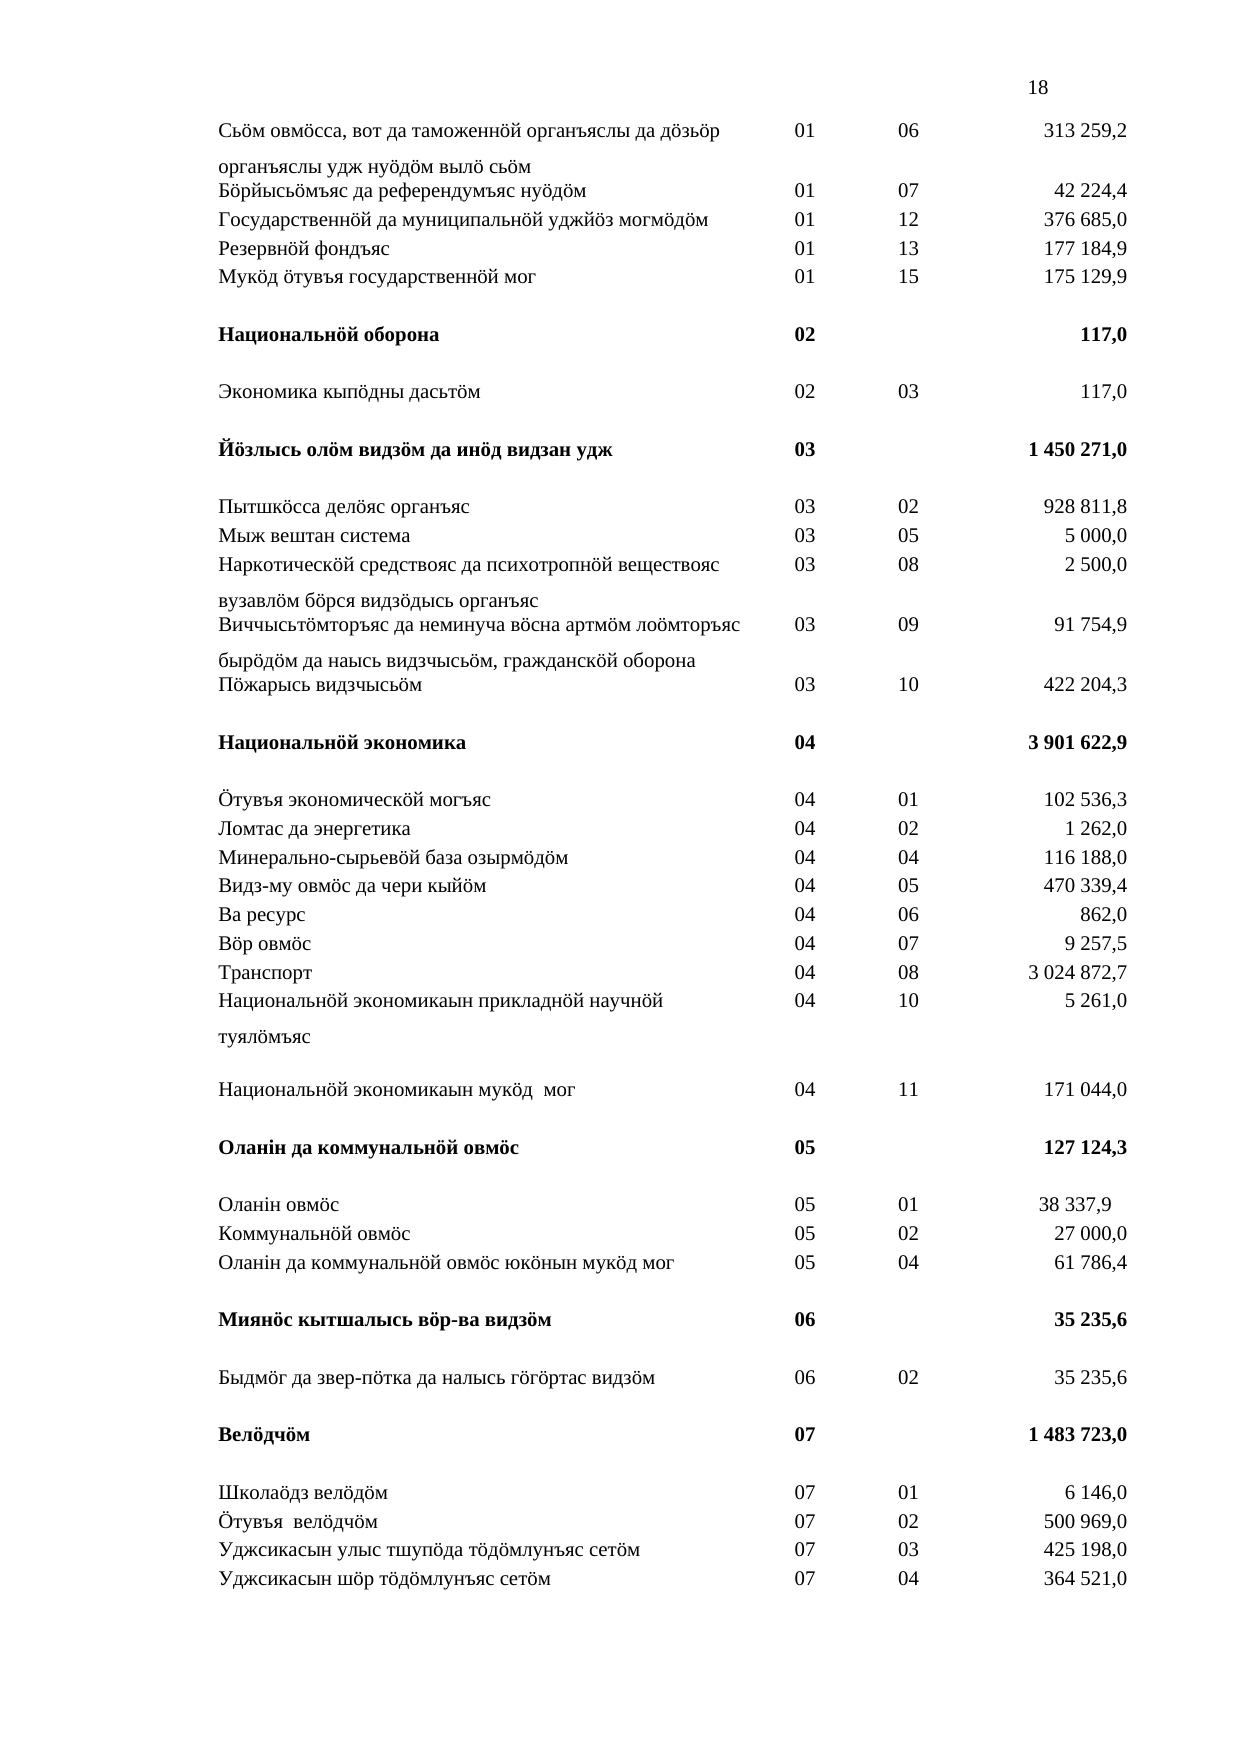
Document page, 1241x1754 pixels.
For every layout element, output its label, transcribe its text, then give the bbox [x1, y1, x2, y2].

table_cell [1138, 1336, 1182, 1365]
table_cell Öтувъя экономическöй могъяс [207, 787, 753, 816]
table_cell 05 [753, 1192, 856, 1221]
table_cell Наркотическöй средствояс да психотропнöй веществояс вузавлöм бöрся видзöдысь органъяс [207, 552, 753, 612]
table_cell [1138, 759, 1182, 787]
table_cell Оланiн да коммунальнöй овмöс [207, 1135, 753, 1163]
table_cell [207, 1049, 753, 1077]
table_cell 127 124,3 [960, 1135, 1138, 1163]
table_cell [1138, 1221, 1182, 1250]
table_cell [960, 408, 1138, 437]
table_cell Миянöс кытшалысь вöр-ва видзöм [207, 1307, 753, 1336]
table_cell 1 262,0 [960, 816, 1138, 845]
table_cell Экономика кыпöдны дасьтöм [207, 380, 753, 408]
table_cell [1138, 931, 1182, 960]
table_cell Транспорт [207, 960, 753, 988]
table_cell Öтувъя велöдчöм [207, 1509, 753, 1537]
table_cell 376 685,0 [960, 207, 1138, 236]
table_cell 05 [753, 1221, 856, 1250]
table_cell Виччысьтöмторъяс да неминуча вöсна артмöм лоöмторъяс бырöдöм да наысь видзчысьöм, гражданскöй оборона [207, 612, 753, 672]
table_cell 04 [856, 1566, 960, 1595]
table_cell [207, 759, 753, 787]
table_cell [960, 1106, 1138, 1135]
table_cell 10 [856, 989, 960, 1048]
table_cell 03 [753, 523, 856, 552]
table_cell [1138, 1077, 1182, 1106]
table_cell [1138, 466, 1182, 494]
table_cell 07 [753, 1537, 856, 1566]
table_cell [207, 1279, 753, 1307]
table_cell 3 024 872,7 [960, 960, 1138, 988]
table_cell 03 [856, 1537, 960, 1566]
table_cell [753, 701, 856, 730]
table_cell [207, 701, 753, 730]
table_cell 06 [856, 902, 960, 931]
table_cell 03 [753, 552, 856, 612]
table_cell 01 [753, 207, 856, 236]
table_cell 07 [753, 1480, 856, 1508]
table_cell 04 [753, 931, 856, 960]
table_cell 04 [856, 845, 960, 873]
table_cell 04 [753, 960, 856, 988]
table_cell [753, 408, 856, 437]
table_cell 04 [753, 902, 856, 931]
table_cell [753, 1164, 856, 1192]
table_cell 08 [856, 960, 960, 988]
table_cell 01 [753, 178, 856, 207]
table_cell [753, 1394, 856, 1422]
table_cell [856, 1135, 960, 1163]
table_cell 42 224,4 [960, 178, 1138, 207]
table_cell [856, 1279, 960, 1307]
table_cell 05 [753, 1135, 856, 1163]
table_cell 04 [753, 730, 856, 758]
table_cell 04 [753, 874, 856, 902]
table_cell [856, 730, 960, 758]
table_cell Мыж вештан система [207, 523, 753, 552]
table_cell [207, 1451, 753, 1480]
table_cell 07 [753, 1566, 856, 1595]
table_cell 177 184,9 [960, 236, 1138, 264]
table_cell 422 204,3 [960, 672, 1138, 701]
table_cell 38 337,9 [960, 1192, 1138, 1221]
table_cell [1138, 672, 1182, 701]
table_cell 928 811,8 [960, 495, 1138, 523]
table_cell [856, 1164, 960, 1192]
table_cell [753, 759, 856, 787]
table_cell 04 [856, 1250, 960, 1278]
table_cell [856, 322, 960, 351]
table_cell 02 [753, 380, 856, 408]
table_cell 5 000,0 [960, 523, 1138, 552]
table_cell 117,0 [960, 322, 1138, 351]
table_cell 03 [856, 380, 960, 408]
table_cell 05 [753, 1250, 856, 1278]
table_cell 05 [856, 523, 960, 552]
table_cell [1138, 1566, 1182, 1595]
table_cell [960, 293, 1138, 322]
table_cell [1138, 408, 1182, 437]
table_cell [1138, 437, 1182, 466]
table_cell Национальнöй экономикаын прикладнöй научнöй туялöмъяс [207, 989, 753, 1048]
table_cell Национальнöй экономика [207, 730, 753, 758]
table_cell [753, 1279, 856, 1307]
table_cell 2 500,0 [960, 552, 1138, 612]
table_cell [753, 1049, 856, 1077]
table_cell [1138, 1422, 1182, 1451]
table_cell Бöрйысьöмъяс да референдумъяс нуöдöм [207, 178, 753, 207]
table_cell [960, 1164, 1138, 1192]
table_cell 61 786,4 [960, 1250, 1138, 1278]
table_cell 35 235,6 [960, 1307, 1138, 1336]
table_cell [753, 351, 856, 379]
table_cell [960, 466, 1138, 494]
table_cell [856, 701, 960, 730]
table_cell [1138, 178, 1182, 207]
table_cell Уджсикасын шöр тöдöмлунъяс сетöм [207, 1566, 753, 1595]
table_cell [1138, 816, 1182, 845]
table_cell [960, 701, 1138, 730]
table_cell [960, 1049, 1138, 1077]
table_cell [1138, 351, 1182, 379]
table_cell [856, 759, 960, 787]
table_cell 9 257,5 [960, 931, 1138, 960]
table_cell 09 [856, 612, 960, 672]
table_cell 03 [753, 612, 856, 672]
table_cell Ломтас да энергетика [207, 816, 753, 845]
table_cell Видз-му овмöс да чери кыйöм [207, 874, 753, 902]
table_cell 07 [856, 178, 960, 207]
table_cell [1138, 1394, 1182, 1422]
table_cell 117,0 [960, 380, 1138, 408]
table_cell [207, 351, 753, 379]
table_cell 02 [856, 1365, 960, 1393]
table_cell [856, 1336, 960, 1365]
table_cell [1138, 1480, 1182, 1508]
table_cell [1138, 1164, 1182, 1192]
table_cell [960, 1394, 1138, 1422]
table_cell Национальнöй экономикаын мукöд мог [207, 1077, 753, 1106]
table_cell 1 450 271,0 [960, 437, 1138, 466]
table_cell [856, 293, 960, 322]
table_cell 05 [856, 874, 960, 902]
table_cell Уджсикасын улыс тшупöда тöдöмлунъяс сетöм [207, 1537, 753, 1566]
table_cell [1138, 523, 1182, 552]
table_cell Оланiн овмöс [207, 1192, 753, 1221]
table_cell 02 [856, 816, 960, 845]
table_cell 425 198,0 [960, 1537, 1138, 1566]
table_cell [1138, 787, 1182, 816]
table_cell Пöжарысь видзчысьöм [207, 672, 753, 701]
table_cell [1138, 989, 1182, 1048]
table_cell [1138, 730, 1182, 758]
table_cell [1138, 293, 1182, 322]
table_cell [753, 1336, 856, 1365]
table_cell Национальнöй оборона [207, 322, 753, 351]
table_cell 35 235,6 [960, 1365, 1138, 1393]
table_cell 03 [753, 495, 856, 523]
table_cell [856, 1451, 960, 1480]
table_cell 5 261,0 [960, 989, 1138, 1048]
table_cell 364 521,0 [960, 1566, 1138, 1595]
table_cell [856, 466, 960, 494]
table_cell Оланiн да коммунальнöй овмöс юкöнын мукöд мог [207, 1250, 753, 1278]
table_cell [207, 293, 753, 322]
table_cell Государственнöй да муниципальнöй уджйöз могмöдöм [207, 207, 753, 236]
table_cell [207, 1164, 753, 1192]
table_cell [856, 1307, 960, 1336]
table_cell 06 [753, 1365, 856, 1393]
table_cell 11 [856, 1077, 960, 1106]
table_cell [753, 1451, 856, 1480]
table_cell 470 339,4 [960, 874, 1138, 902]
table_cell 04 [753, 787, 856, 816]
table_cell 500 969,0 [960, 1509, 1138, 1537]
table_cell 07 [753, 1422, 856, 1451]
table_cell [753, 466, 856, 494]
table_cell [207, 408, 753, 437]
table_cell [1138, 236, 1182, 264]
table_cell 862,0 [960, 902, 1138, 931]
table_cell Мукöд öтувъя государственнöй мог [207, 265, 753, 293]
table_cell 3 901 622,9 [960, 730, 1138, 758]
table_cell 6 146,0 [960, 1480, 1138, 1508]
table_cell 01 [753, 265, 856, 293]
table_cell 10 [856, 672, 960, 701]
table_cell [207, 1394, 753, 1422]
table_cell [1138, 612, 1182, 672]
table_cell [1138, 118, 1182, 178]
table_cell [856, 437, 960, 466]
table_cell [1138, 1307, 1182, 1336]
table_cell [207, 1336, 753, 1365]
table_cell [1138, 960, 1182, 988]
table_cell [753, 293, 856, 322]
table_cell Пытшкöсса делöяс органъяс [207, 495, 753, 523]
table_cell 03 [753, 672, 856, 701]
table_cell [856, 351, 960, 379]
table_cell [1138, 1250, 1182, 1278]
table_cell Ва ресурс [207, 902, 753, 931]
table_cell 313 259,2 [960, 118, 1138, 178]
table_cell 04 [753, 816, 856, 845]
table_cell 13 [856, 236, 960, 264]
table_cell 01 [856, 1192, 960, 1221]
table_cell [1138, 322, 1182, 351]
table_cell [1138, 1509, 1182, 1537]
table_cell [753, 1106, 856, 1135]
table_cell [1138, 874, 1182, 902]
table_cell [1138, 552, 1182, 612]
table_cell 12 [856, 207, 960, 236]
table_cell 02 [856, 495, 960, 523]
table_cell [856, 1394, 960, 1422]
table_cell Резервнöй фондъяс [207, 236, 753, 264]
table_cell 02 [856, 1509, 960, 1537]
table_cell 01 [753, 236, 856, 264]
table_cell 102 536,3 [960, 787, 1138, 816]
table_cell [1138, 1365, 1182, 1393]
table_cell [1138, 265, 1182, 293]
table_cell [1138, 380, 1182, 408]
table_cell 01 [856, 787, 960, 816]
table_cell 01 [753, 118, 856, 178]
table_cell Йöзлысь олöм видзöм да инöд видзан удж [207, 437, 753, 466]
table_cell [856, 1049, 960, 1077]
table_cell [1138, 701, 1182, 730]
table_cell 91 754,9 [960, 612, 1138, 672]
table_cell Коммунальнöй овмöс [207, 1221, 753, 1250]
table_cell [1138, 495, 1182, 523]
table_cell 27 000,0 [960, 1221, 1138, 1250]
table_cell [1138, 1537, 1182, 1566]
table_cell [960, 351, 1138, 379]
table_cell 01 [856, 1480, 960, 1508]
table_cell 04 [753, 989, 856, 1048]
table_cell 07 [753, 1509, 856, 1537]
table_cell 08 [856, 552, 960, 612]
table_cell Минерально-сырьевöй база озырмöдöм [207, 845, 753, 873]
table_cell 175 129,9 [960, 265, 1138, 293]
table_cell 04 [753, 845, 856, 873]
table_cell [960, 759, 1138, 787]
table_cell 07 [856, 931, 960, 960]
table_cell 1 483 723,0 [960, 1422, 1138, 1451]
table_cell Сьöм овмöсса, вот да таможеннöй органъяслы да дöзьöр органъяслы удж нуöдöм вылö сьöм [207, 118, 753, 178]
table_cell [1138, 1451, 1182, 1480]
table_cell [960, 1336, 1138, 1365]
table_cell Быдмöг да звер-пöтка да налысь гöгöртас видзöм [207, 1365, 753, 1393]
table_cell 04 [753, 1077, 856, 1106]
table_cell 03 [753, 437, 856, 466]
table_cell [1138, 1279, 1182, 1307]
table_cell [1138, 1192, 1182, 1221]
table_cell 02 [753, 322, 856, 351]
table_cell 06 [856, 118, 960, 178]
table_cell [856, 1422, 960, 1451]
table_cell [1138, 207, 1182, 236]
table_cell [207, 1106, 753, 1135]
table_cell 116 188,0 [960, 845, 1138, 873]
table_cell 15 [856, 265, 960, 293]
table_cell [856, 408, 960, 437]
table_cell [856, 1106, 960, 1135]
table_cell [1138, 845, 1182, 873]
table_cell [960, 1279, 1138, 1307]
table_cell [1138, 902, 1182, 931]
table_cell 02 [856, 1221, 960, 1250]
table_cell [207, 466, 753, 494]
table_cell 171 044,0 [960, 1077, 1138, 1106]
table_cell [1138, 1106, 1182, 1135]
table_cell Велöдчöм [207, 1422, 753, 1451]
table_cell [1138, 1135, 1182, 1163]
table_cell [1138, 1049, 1182, 1077]
table_cell Вöр овмöс [207, 931, 753, 960]
table_cell [960, 1451, 1138, 1480]
table_cell Школаöдз велöдöм [207, 1480, 753, 1508]
table_cell 06 [753, 1307, 856, 1336]
